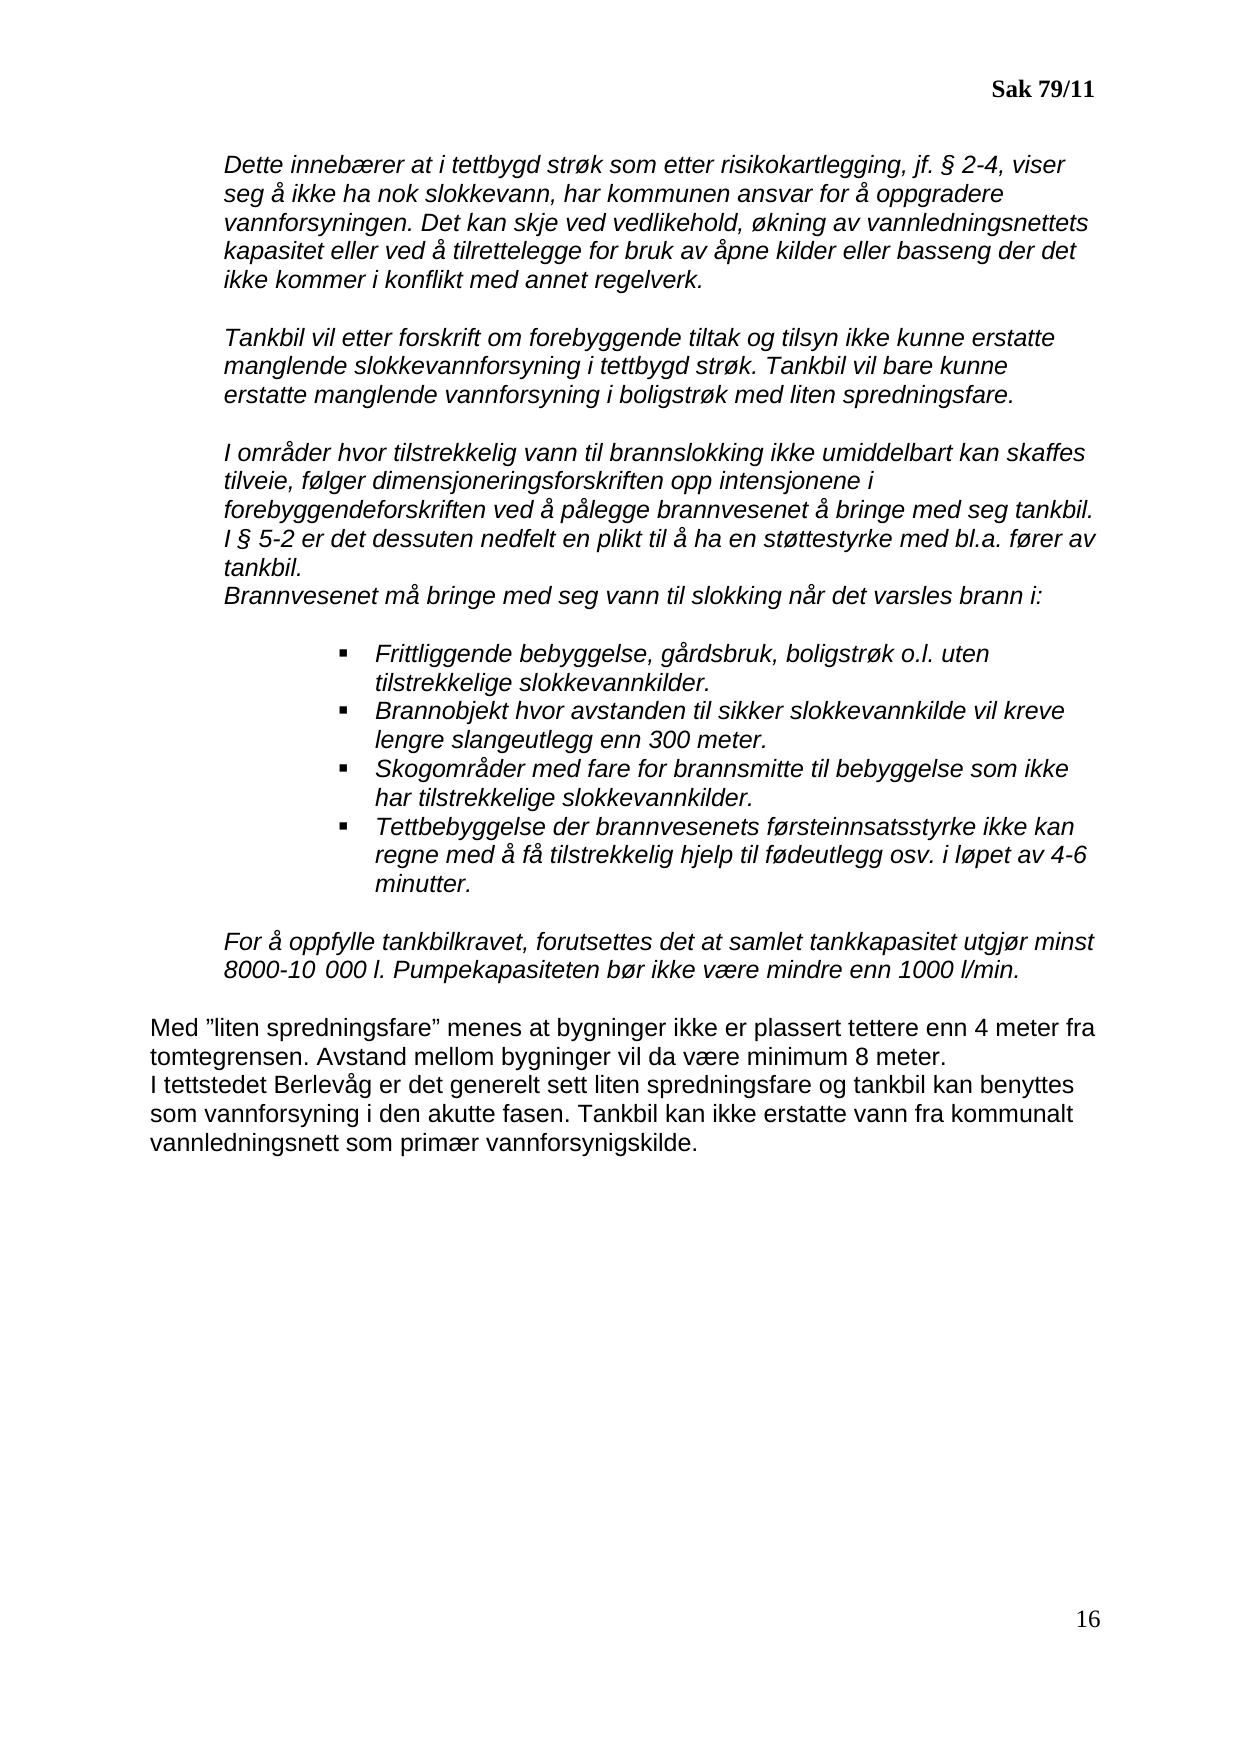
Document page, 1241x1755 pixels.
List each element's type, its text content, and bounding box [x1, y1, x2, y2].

text Med ”liten spredningsfare” menes at bygninger ikke er plassert tettere enn 4 meter fra tomtegrensen. Avstand mellom bygninger vil da være minimum 8 meter. [150, 1013, 1100, 1070]
text I tettstedet Berlevåg er det generelt sett liten spredningsfare og tankbil kan benyttes som vannforsyning i den akutte fasen. Tankbil kan ikke erstatte vann fra kommunalt vannledningsnett som primær vannforsynigskilde. [150, 1070, 1100, 1157]
list Skogområder med fare for brannsmitte til bebyggelse som ikke har tilstrekkelige slokkevannkilder. [337, 754, 1100, 812]
list Frittliggende bebyggelse, gårdsbruk, boligstrøk o.l. uten tilstrekkelige slokkevannkilder. [337, 639, 1100, 696]
text Tankbil vil etter forskrift om forebyggende tiltak og tilsyn ikke kunne erstatte manglende slokkevannforsyning i tettbygd strøk. Tankbil vil bare kunne erstatte manglende vannforsyning i boligstrøk med liten spredningsfare. [224, 322, 1100, 409]
text For å oppfylle tankbilkravet, forutsettes det at samlet tankkapasitet utgjør minst [224, 927, 1100, 955]
text Brannvesenet må bringe med seg vann til slokking når det varsles brann i: [224, 581, 1100, 610]
text Dette innebærer at i tettbygd strøk som etter risikokartlegging, jf. § 2-4, viser seg å ikke ha nok slokkevann, har kommunen ansvar for å oppgradere vannforsyningen. Det kan skje ved vedlikehold, økning av vannledningsnettets kapasitet eller ved å tilrettelegge for bruk av åpne kilder eller basseng der det ikke kommer i konflikt med annet regelverk. [224, 150, 1100, 294]
list Tettbebyggelse der brannvesenets førsteinnsatsstyrke ikke kan regne med å få tilstrekkelig hjelp til fødeutlegg osv. i løpet av 4-6 minutter. [337, 812, 1100, 898]
text I områder hvor tilstrekkelig vann til brannslokking ikke umiddelbart kan skaffes tilveie, følger dimensjoneringsforskriften opp intensjonene i forebyggendeforskriften ved å pålegge brannvesenet å bringe med seg tankbil. [224, 437, 1100, 524]
text I § 5-2 er det dessuten nedfelt en plikt til å ha en støttestyrke med bl.a. fører av tankbil. [224, 524, 1100, 581]
list Brannobjekt hvor avstanden til sikker slokkevannkilde vil kreve lengre slangeutlegg enn 300 meter. [337, 696, 1100, 754]
text 8000-10 000 l. Pumpekapasiteten bør ikke være mindre enn 1000 l/min. [224, 955, 1100, 984]
